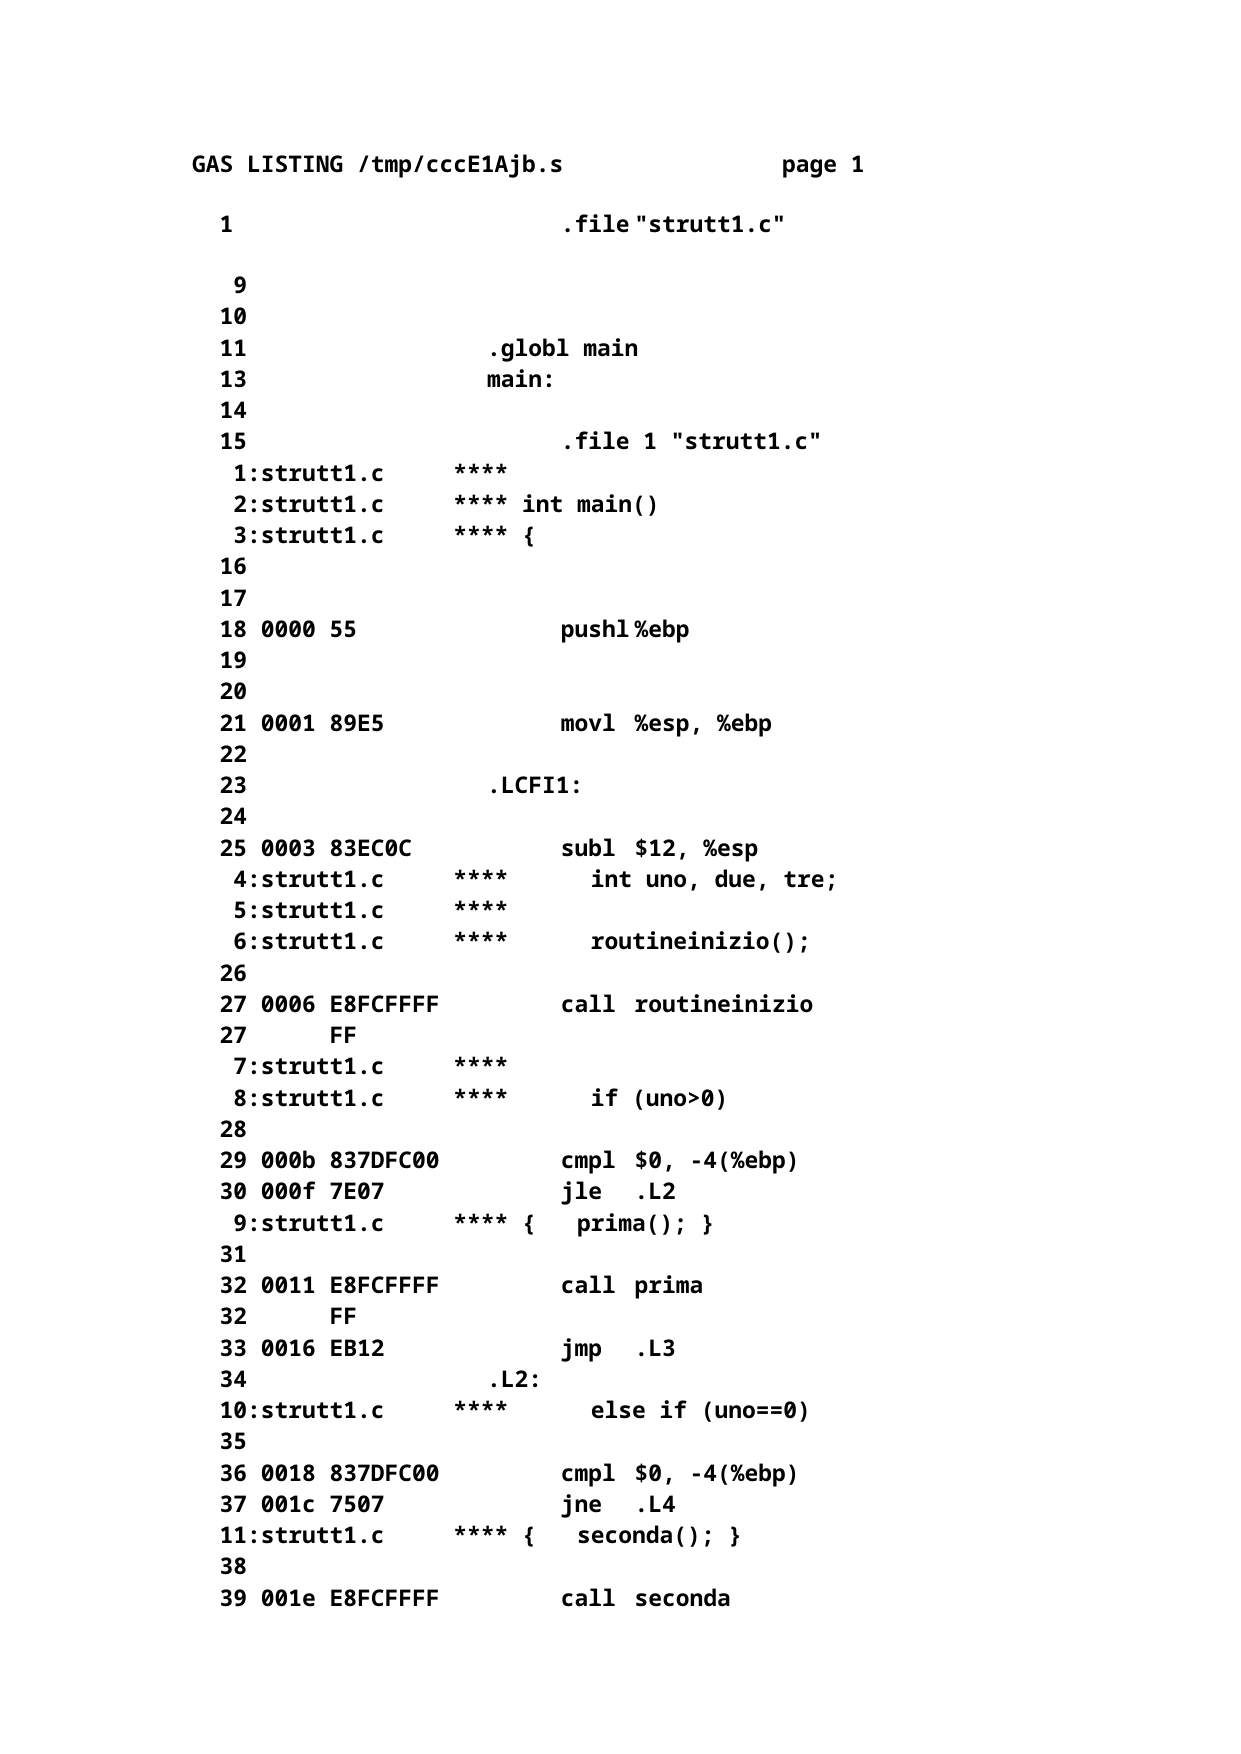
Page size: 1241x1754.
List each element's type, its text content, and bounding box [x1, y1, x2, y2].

text 13 main: [192, 363, 1122, 394]
text 28 [192, 1113, 1122, 1144]
text 18 0000 55 pushl %ebp [192, 613, 1122, 644]
text 4:strutt1.c **** int uno, due, tre; [192, 863, 1122, 894]
text 20 [192, 675, 1122, 707]
text 5:strutt1.c **** [192, 894, 1122, 925]
text 23 .LCFI1: [192, 769, 1122, 800]
text 35 [192, 1425, 1122, 1457]
text 21 0001 89E5 movl %esp, %ebp [192, 707, 1122, 738]
text 29 000b 837DFC00 cmpl $0, -4(%ebp) [192, 1144, 1122, 1175]
text 3:strutt1.c **** { [192, 519, 1122, 550]
text 1 .file "strutt1.c" [192, 208, 1122, 239]
text 37 001c 7507 jne .L4 [192, 1488, 1122, 1519]
text 11:strutt1.c **** { seconda(); } [192, 1519, 1122, 1550]
text 39 001e E8FCFFFF call seconda [192, 1582, 1122, 1613]
text 14 [192, 394, 1122, 425]
text 36 0018 837DFC00 cmpl $0, -4(%ebp) [192, 1457, 1122, 1488]
text 8:strutt1.c **** if (uno>0) [192, 1082, 1122, 1113]
text GAS LISTING /tmp/cccE1Ajb.s page 1 [192, 148, 1122, 179]
text 34 .L2: [192, 1363, 1122, 1394]
text 19 [192, 644, 1122, 675]
text 9:strutt1.c **** { prima(); } [192, 1207, 1122, 1238]
text 38 [192, 1550, 1122, 1582]
text 1:strutt1.c **** [192, 457, 1122, 488]
text 26 [192, 957, 1122, 988]
text 27 0006 E8FCFFFF call routineinizio [192, 988, 1122, 1019]
text 32 0011 E8FCFFFF call prima [192, 1269, 1122, 1300]
text 10 [192, 300, 1122, 332]
text 11 .globl main [192, 332, 1122, 363]
text 15 .file 1 "strutt1.c" [192, 425, 1122, 457]
text 6:strutt1.c **** routineinizio(); [192, 925, 1122, 957]
text 25 0003 83EC0C subl $12, %esp [192, 832, 1122, 863]
text 2:strutt1.c **** int main() [192, 488, 1122, 519]
text 31 [192, 1238, 1122, 1269]
text 30 000f 7E07 jle .L2 [192, 1175, 1122, 1207]
text 32 FF [192, 1300, 1122, 1332]
text 22 [192, 738, 1122, 769]
text 17 [192, 582, 1122, 613]
text 33 0016 EB12 jmp .L3 [192, 1332, 1122, 1363]
text 9 [192, 269, 1122, 300]
text 27 FF [192, 1019, 1122, 1050]
text 7:strutt1.c **** [192, 1050, 1122, 1082]
text 10:strutt1.c **** else if (uno==0) [192, 1394, 1122, 1425]
text 24 [192, 800, 1122, 832]
text 16 [192, 550, 1122, 582]
